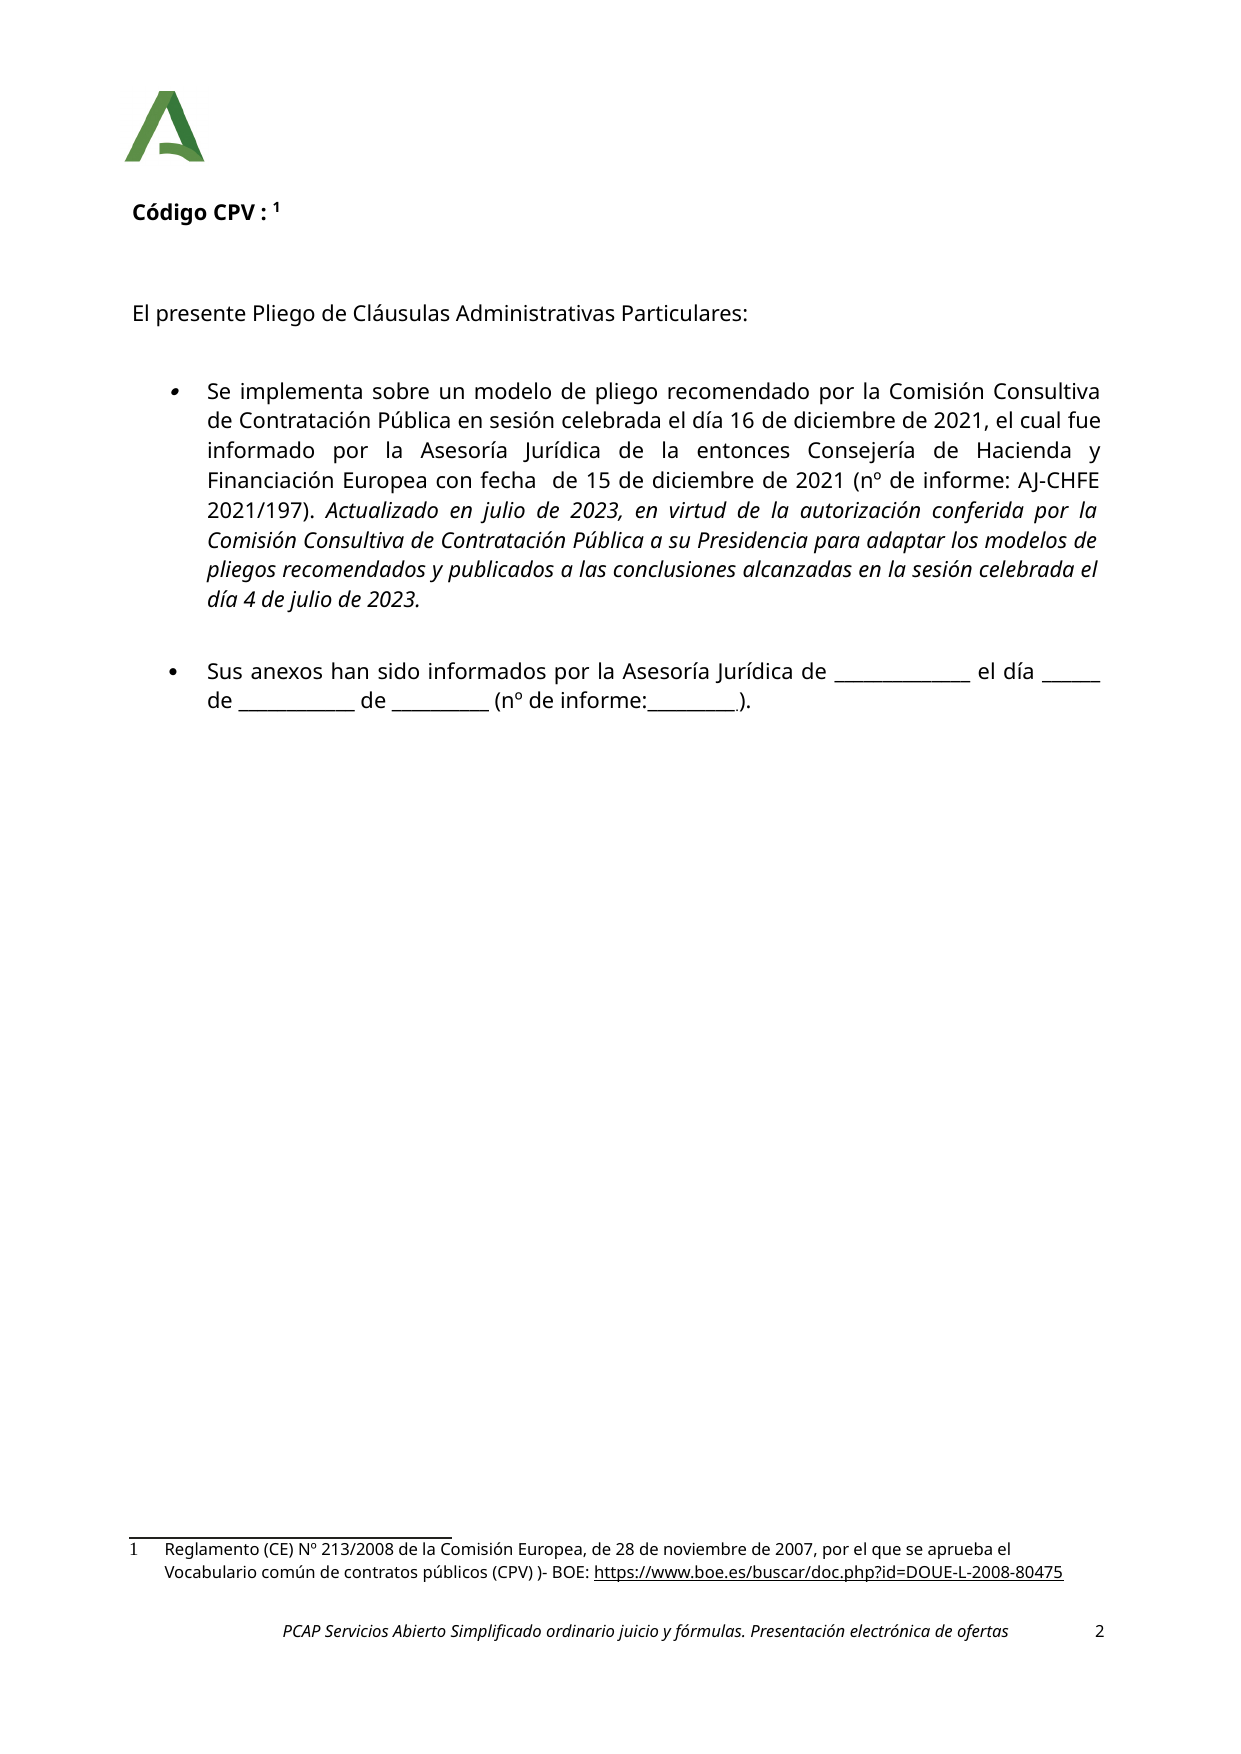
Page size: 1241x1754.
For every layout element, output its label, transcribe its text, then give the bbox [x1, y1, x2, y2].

list Se implementa sobre un modelo de pliego recomendado por la Comisión Consultiva de Contratación Pública en sesión celebrada el día 16 de diciembre de 2021, el cual fue informado por la Asesoría Jurídica de la entonces Consejería de Hacienda y Financiación Europea con fecha de 15 de diciembre de 2021 (nº de informe: AJ-CHFE 2021/197). Actualizado en julio de 2023, en virtud de la autorización conferida por la Comisión Consultiva de Contratación Pública a su Presidencia para adaptar los modelos de pliegos recomendados y publicados a las conclusiones alcanzadas en la sesión celebrada el día 4 de julio de 2023. [166, 373, 1104, 614]
text Código CPV : [129, 194, 1104, 227]
picture [120, 86, 209, 166]
text Reglamento (CE) Nº 213/2008 de la Comisión Europea, de 28 de noviembre de 2007, por el que se aprueba el Vocabulario común de contratos públicos (CPV) )- BOE: https://www.boe.es/buscar/doc.php?id=DOUE-L-2008-80475 [129, 1538, 1104, 1583]
list Sus anexos han sido informados por la Asesoría Jurídica de ______________ el día ______ de ____________ de __________ (nº de informe:_________.). [166, 653, 1104, 718]
text El presente Pliego de Cláusulas Administrativas Particulares: [129, 295, 1104, 331]
